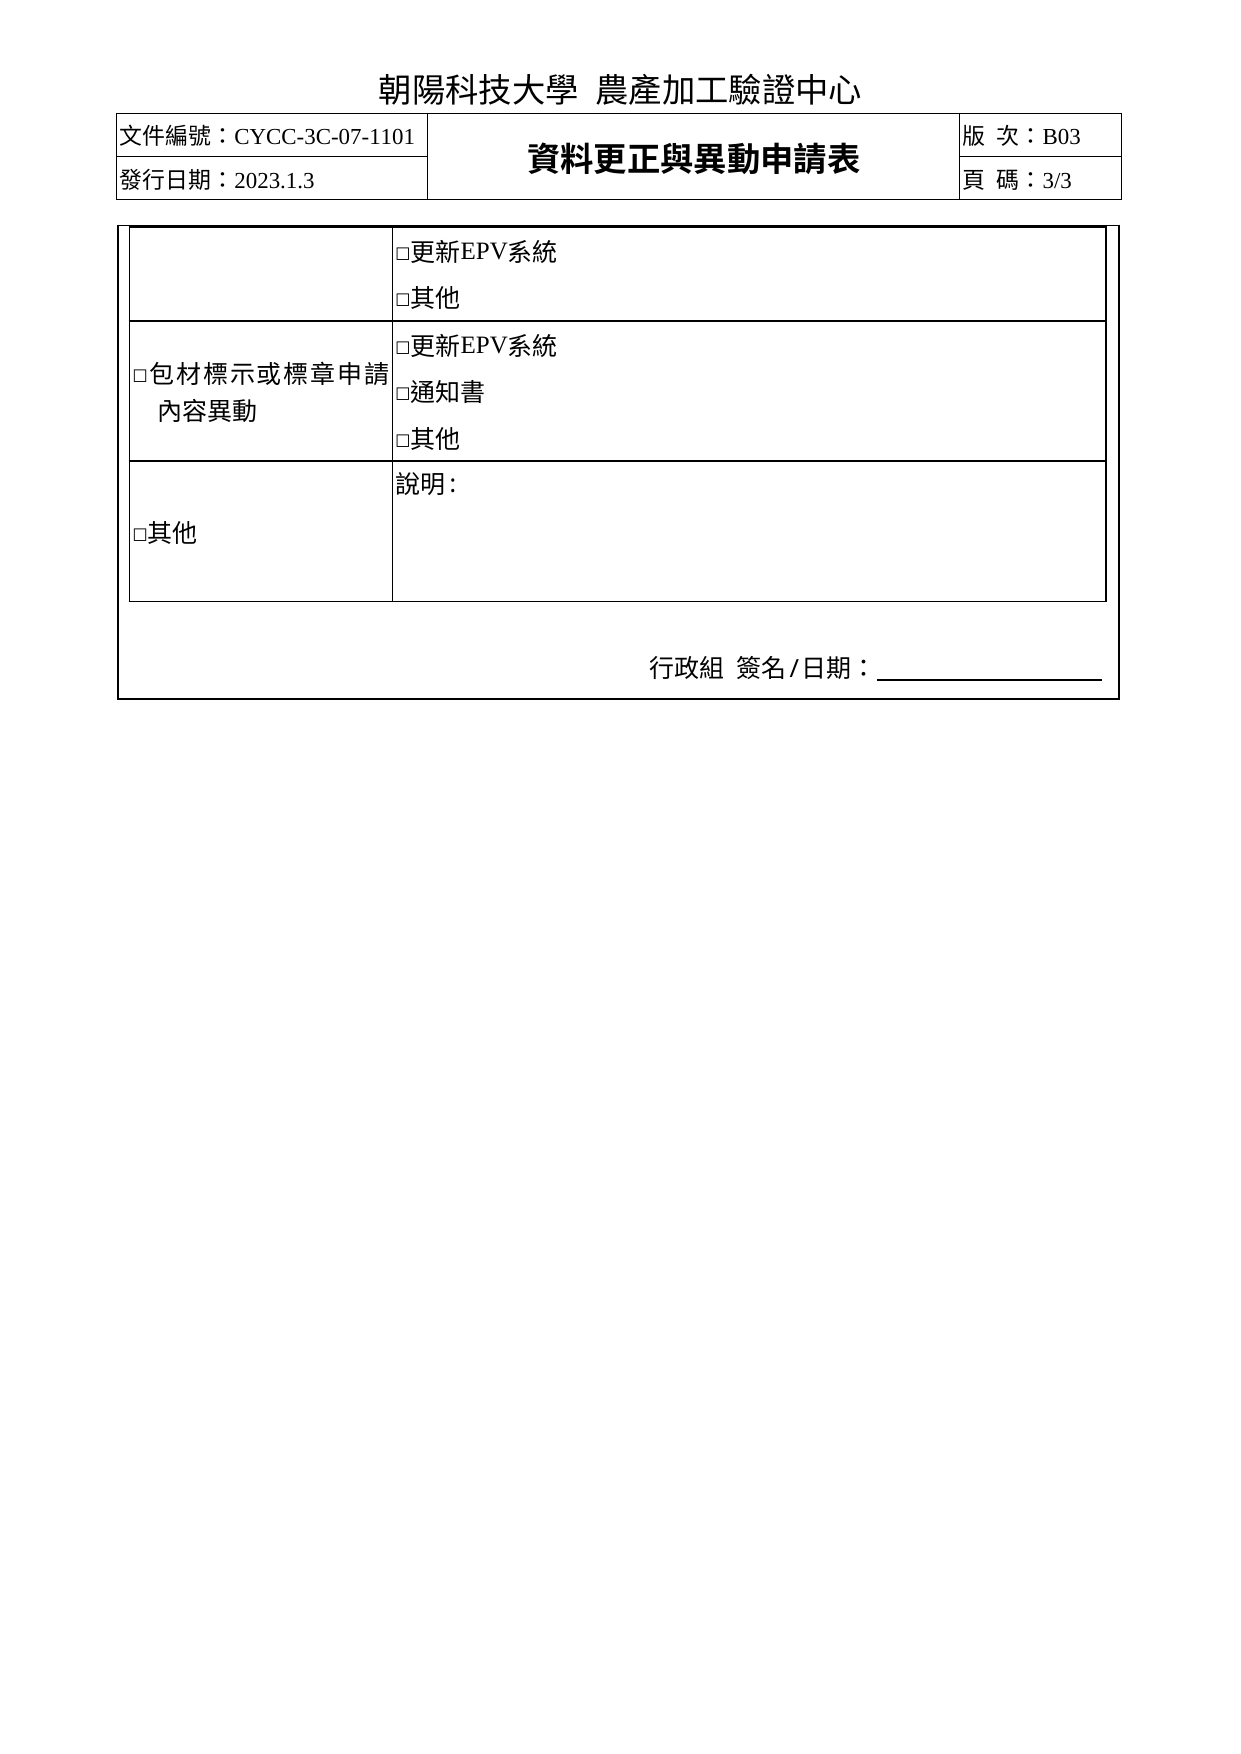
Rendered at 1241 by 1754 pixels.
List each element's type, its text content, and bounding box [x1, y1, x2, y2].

table_cell ☐更新EPV系統 ☐其他 [393, 228, 1105, 320]
table_cell [130, 228, 392, 320]
table_cell ☐包材標示或標章申請內容異動 [130, 322, 392, 460]
table_cell 說明: [393, 462, 1105, 601]
table_cell ☐其他 [130, 462, 392, 601]
table_cell ☐更新EPV系統 ☐通知書 ☐其他 [393, 322, 1105, 460]
table_cell 行政組 簽名/日期： [119, 226, 1118, 698]
